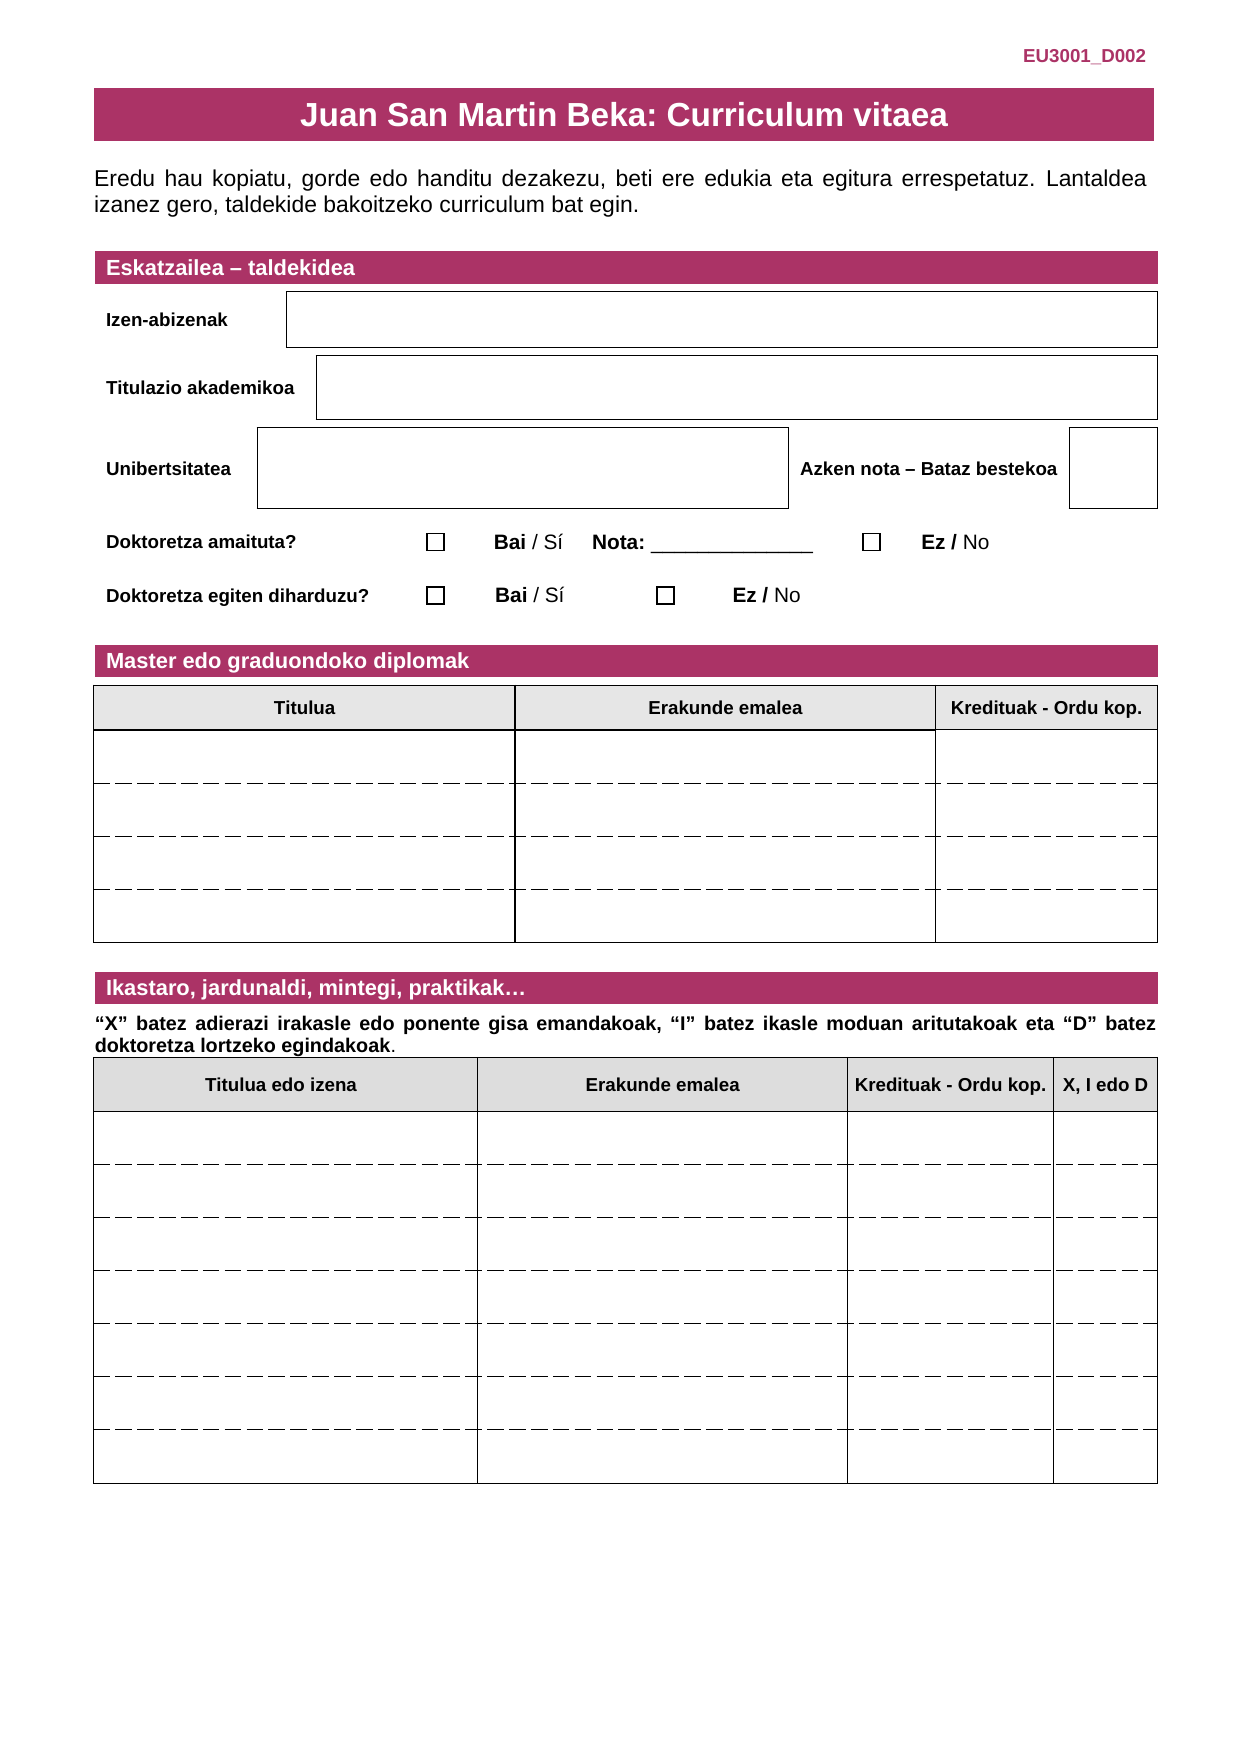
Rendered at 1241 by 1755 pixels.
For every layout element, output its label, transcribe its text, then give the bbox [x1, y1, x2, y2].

table_cell [516, 783, 935, 836]
table_header Kredituak - Ordu kop. [936, 686, 1157, 729]
table_header Ez / No [721, 575, 1157, 616]
table_header Kredituak - Ordu kop. [848, 1058, 1053, 1111]
table_header [644, 575, 721, 616]
table_cell [94, 1164, 477, 1217]
table_header Izen-abizenak [95, 291, 286, 347]
table_header Titulazio akademikoa [95, 355, 316, 419]
table_cell [478, 1429, 847, 1482]
table_header Doktoretza egiten diharduzu? [95, 575, 414, 616]
table_header Titulua edo izena [94, 1058, 477, 1111]
table_header Unibertsitatea [95, 427, 257, 508]
table_cell [848, 1376, 1053, 1429]
table_header [1070, 428, 1157, 508]
table_cell [1054, 1270, 1157, 1323]
table_cell [1054, 1429, 1157, 1482]
table_header Erakunde emalea [478, 1058, 847, 1111]
table_cell [94, 1217, 477, 1270]
table_cell [848, 1270, 1053, 1323]
table_cell [94, 783, 514, 836]
table_cell [936, 730, 1157, 782]
text “X” batez adierazi irakasle edo ponente gisa emandakoak, “I” batez ikasle moduan aritutakoak eta “D” batez doktoretza lortzeko egindakoak. [94, 1011, 1158, 1057]
table_cell [1054, 1164, 1157, 1217]
table_cell [936, 836, 1157, 889]
table_cell [94, 889, 514, 942]
table_header [317, 356, 1157, 419]
table_header Erakunde emalea [516, 686, 935, 729]
table_cell [516, 836, 935, 889]
table_cell [478, 1217, 847, 1270]
table_header X, I edo D [1054, 1058, 1157, 1111]
table_cell [848, 1429, 1053, 1482]
table_cell [936, 889, 1157, 942]
table_header Ez / No [910, 521, 1157, 563]
table_cell [1054, 1376, 1157, 1429]
table_header Azken nota – Bataz bestekoa [789, 427, 1069, 508]
table_cell [936, 783, 1157, 836]
table_cell [478, 1164, 847, 1217]
text Juan San Martin Beka: Curriculum vitaea [94, 95, 1154, 134]
table_cell [516, 731, 935, 782]
table_cell [1054, 1112, 1157, 1164]
table_header Master edo graduondoko diplomak [95, 645, 1158, 677]
table_header Titulua [94, 686, 514, 729]
table_header Eredu hau kopiatu, gorde edo handitu dezakezu, beti ere edukia eta egitura errespetatuz. Lantaldea izanez gero, taldekide bakoitzeko curriculum bat egin. [95, 165, 1158, 218]
table_cell [478, 1376, 847, 1429]
table_cell [848, 1164, 1053, 1217]
table_cell [94, 1112, 477, 1164]
table_cell [1054, 1217, 1157, 1270]
table_cell [478, 1112, 847, 1164]
table_header Ikastaro, jardunaldi, mintegi, praktikak… [95, 972, 1158, 1004]
table_cell [94, 836, 514, 889]
table_cell [516, 889, 935, 942]
table_cell [94, 1429, 477, 1482]
table_header [287, 292, 1157, 347]
table_header Eskatzailea – taldekidea [95, 251, 1158, 284]
table_cell [1054, 1323, 1157, 1376]
table_header [258, 428, 788, 508]
table_cell [478, 1323, 847, 1376]
table_cell [848, 1323, 1053, 1376]
table_cell [94, 1323, 477, 1376]
table_cell [94, 1270, 477, 1323]
table_header Bai / Sí [484, 575, 644, 616]
table_cell [848, 1217, 1053, 1270]
table_cell [478, 1270, 847, 1323]
table_cell [94, 1376, 477, 1429]
table_header [850, 521, 910, 563]
table_cell [848, 1112, 1053, 1164]
table_header Doktoretza amaituta? [95, 521, 414, 563]
table_header Bai / Sí Nota: ______________ [482, 521, 850, 563]
table_header [414, 521, 482, 563]
table_cell [94, 731, 514, 782]
table_header [414, 575, 484, 616]
